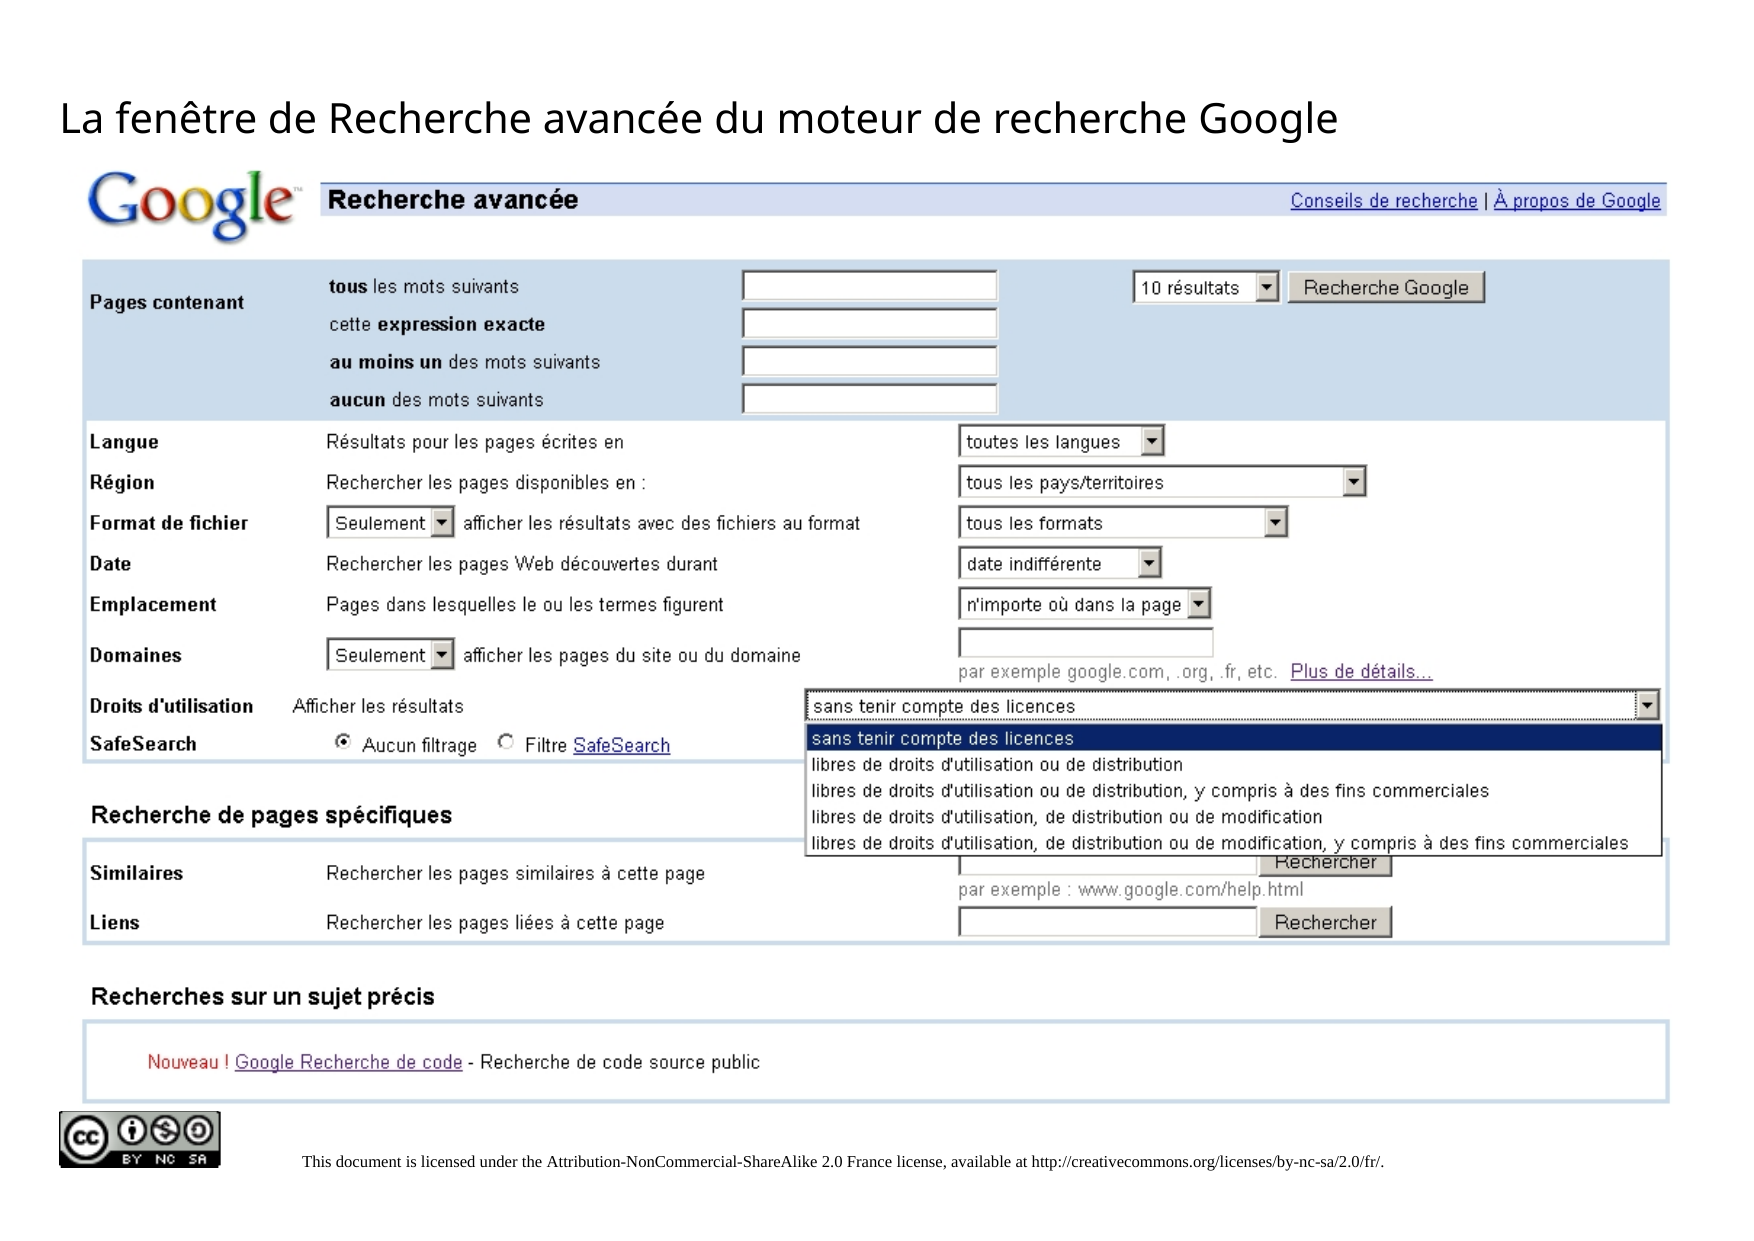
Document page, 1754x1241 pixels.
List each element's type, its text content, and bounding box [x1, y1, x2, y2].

picture [59, 145, 1686, 1168]
text This document is licensed under the Attribution-NonCommercial-ShareAlike 2.0 France license, available at http://creativecommons.org/licenses/by-nc-sa/2.0/fr/. [59, 145, 1695, 1173]
text La fenêtre de Recherche avancée du moteur de recherche Google [59, 88, 1695, 145]
